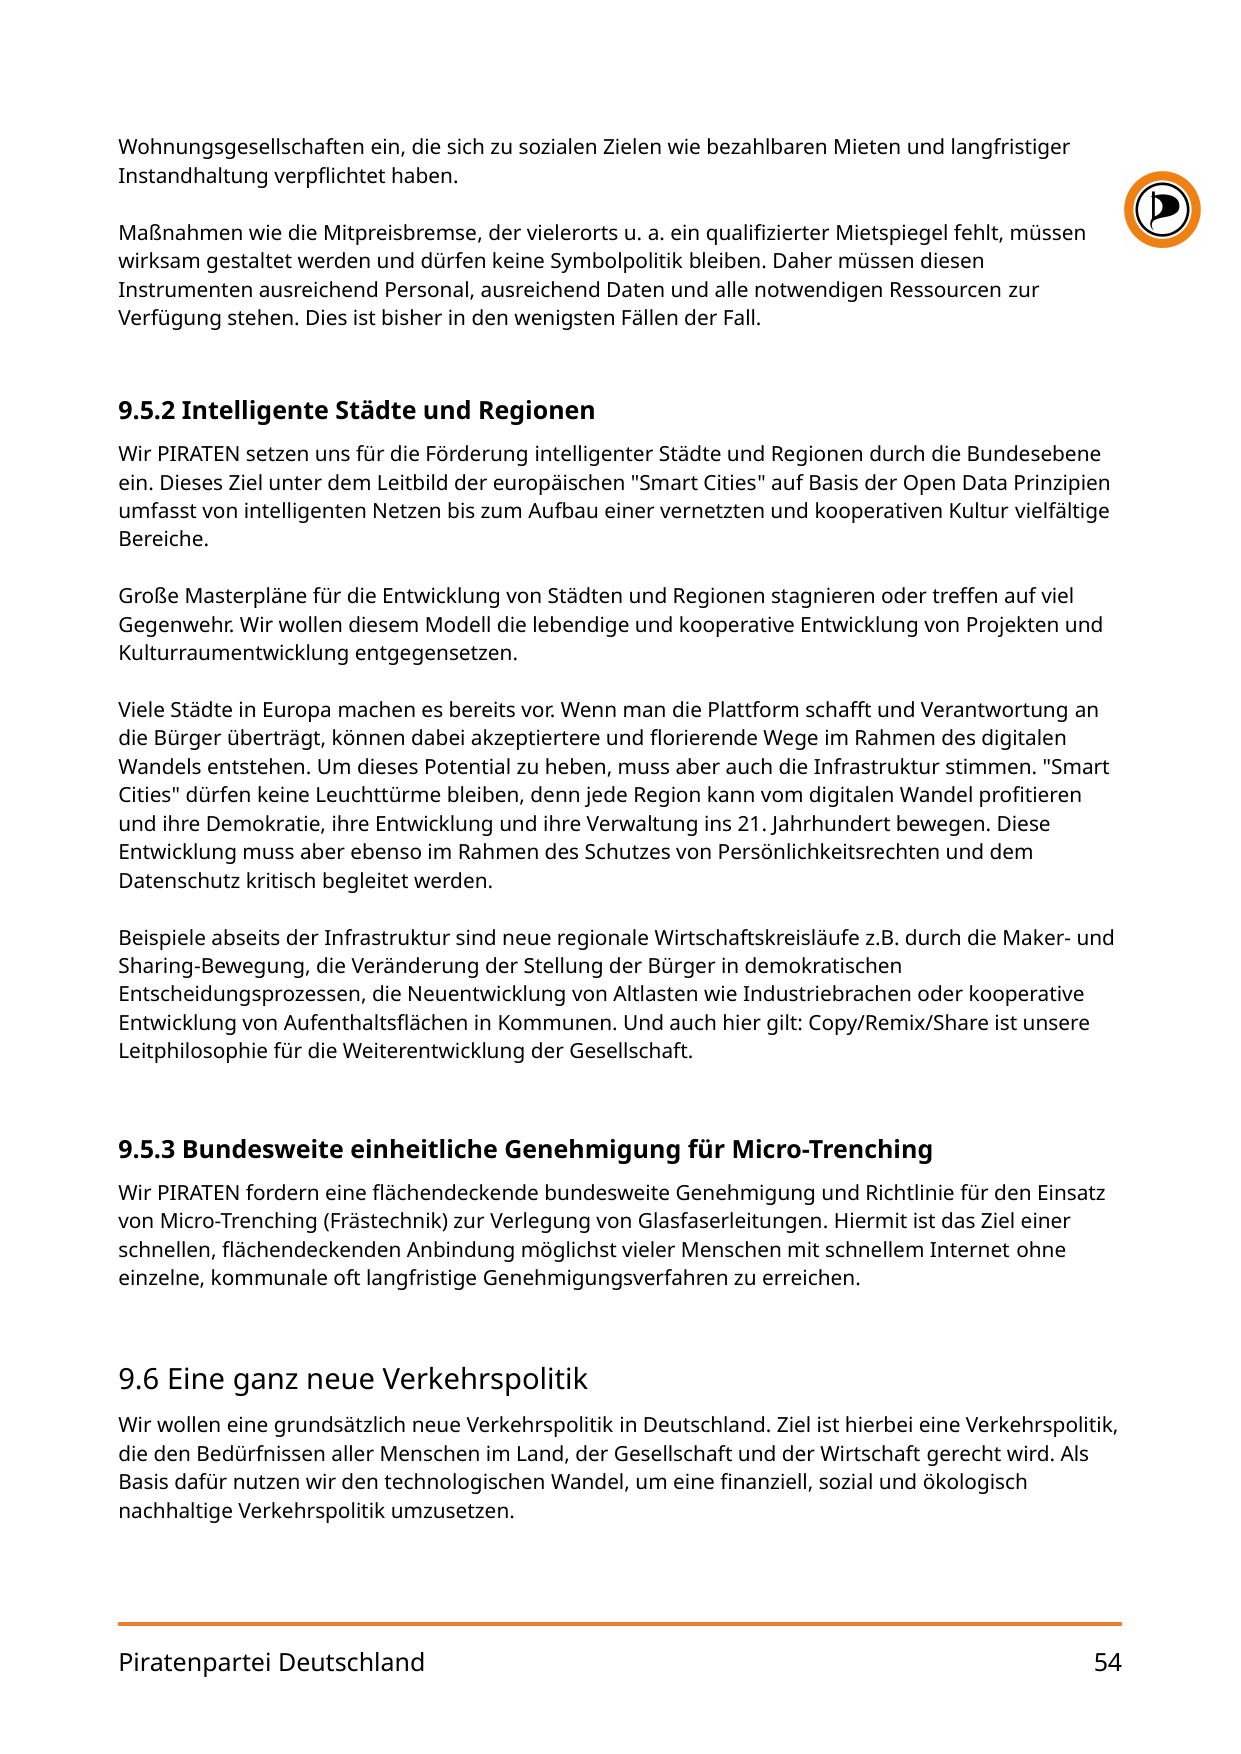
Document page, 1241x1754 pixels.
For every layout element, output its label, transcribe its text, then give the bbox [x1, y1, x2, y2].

text Maßnahmen wie die Mitpreisbremse, der vielerorts u. a. ein qualifizierter Mietspiegel fehlt, müssen wirksam gestaltet werden und dürfen keine Symbolpolitik bleiben. Daher müssen diesen Instrumenten ausreichend Personal, ausreichend Daten und alle notwendigen Ressourcen zur Verfügung stehen. Dies ist bisher in den wenigsten Fällen der Fall. [118, 218, 1122, 332]
text Große Masterpläne für die Entwicklung von Städten und Regionen stagnieren oder treffen auf viel Gegenwehr. Wir wollen diesem Modell die lebendige und kooperative Entwicklung von Projekten und Kulturraumentwicklung entgegensetzen. [118, 581, 1122, 667]
text Beispiele abseits der Infrastruktur sind neue regionale Wirtschaftskreisläufe z.B. durch die Maker- und Sharing-Bewegung, die Veränderung der Stellung der Bürger in demokratischen Entscheidungsprozessen, die Neuentwicklung von Altlasten wie Industriebrachen oder kooperative Entwicklung von Aufenthaltsflächen in Kommunen. Und auch hier gilt: Copy/Remix/Share ist unsere Leitphilosophie für die Weiterentwicklung der Gesellschaft. [118, 923, 1122, 1065]
text Wir PIRATEN setzen uns für die Förderung intelligenter Städte und Regionen durch die Bundesebene ein. Dieses Ziel unter dem Leitbild der europäischen "Smart Cities" auf Basis der Open Data Prinzipien umfasst von intelligenten Netzen bis zum Aufbau einer vernetzten und kooperativen Kultur vielfältige Bereiche. [118, 439, 1122, 553]
subtitle 9.5.3 Bundesweite einheitliche Genehmigung für Micro-Trenching [118, 1131, 1122, 1166]
text Viele Städte in Europa machen es bereits vor. Wenn man die Plattform schafft und Verantwortung an die Bürger überträgt, können dabei akzeptiertere und florierende Wege im Rahmen des digitalen Wandels entstehen. Um dieses Potential zu heben, muss aber auch die Infrastruktur stimmen. "Smart Cities" dürfen keine Leuchttürme bleiben, denn jede Region kann vom digitalen Wandel profitieren und ihre Demokratie, ihre Entwicklung und ihre Verwaltung ins 21. Jahrhundert bewegen. Diese Entwicklung muss aber ebenso im Rahmen des Schutzes von Persönlichkeitsrechten und dem Datenschutz kritisch begleitet werden. [118, 695, 1122, 894]
text Wir wollen eine grundsätzlich neue Verkehrspolitik in Deutschland. Ziel ist hierbei eine Verkehrspolitik, die den Bedürfnissen aller Menschen im Land, der Gesellschaft und der Wirtschaft gerecht wird. Als Basis dafür nutzen wir den technologischen Wandel, um eine finanziell, sozial und ökologisch nachhaltige Verkehrspolitik umzusetzen. [118, 1411, 1122, 1524]
text Wir PIRATEN fordern eine flächendeckende bundesweite Genehmigung und Richtlinie für den Einsatz von Micro-Trenching (Frästechnik) zur Verlegung von Glasfaserleitungen. Hiermit ist das Ziel einer schnellen, flächendeckenden Anbindung möglichst vieler Menschen mit schnellem Internet ohne einzelne, kommunale oft langfristige Genehmigungsverfahren zu erreichen. [118, 1178, 1122, 1292]
text Wohnungsgesellschaften ein, die sich zu sozialen Zielen wie bezahlbaren Mieten und langfristiger Instandhaltung verpflichtet haben. [118, 132, 1122, 189]
subtitle 9.5.2 Intelligente Städte und Regionen [118, 393, 1122, 427]
subtitle 9.6 Eine ganz neue Verkehrspolitik [118, 1358, 1122, 1398]
